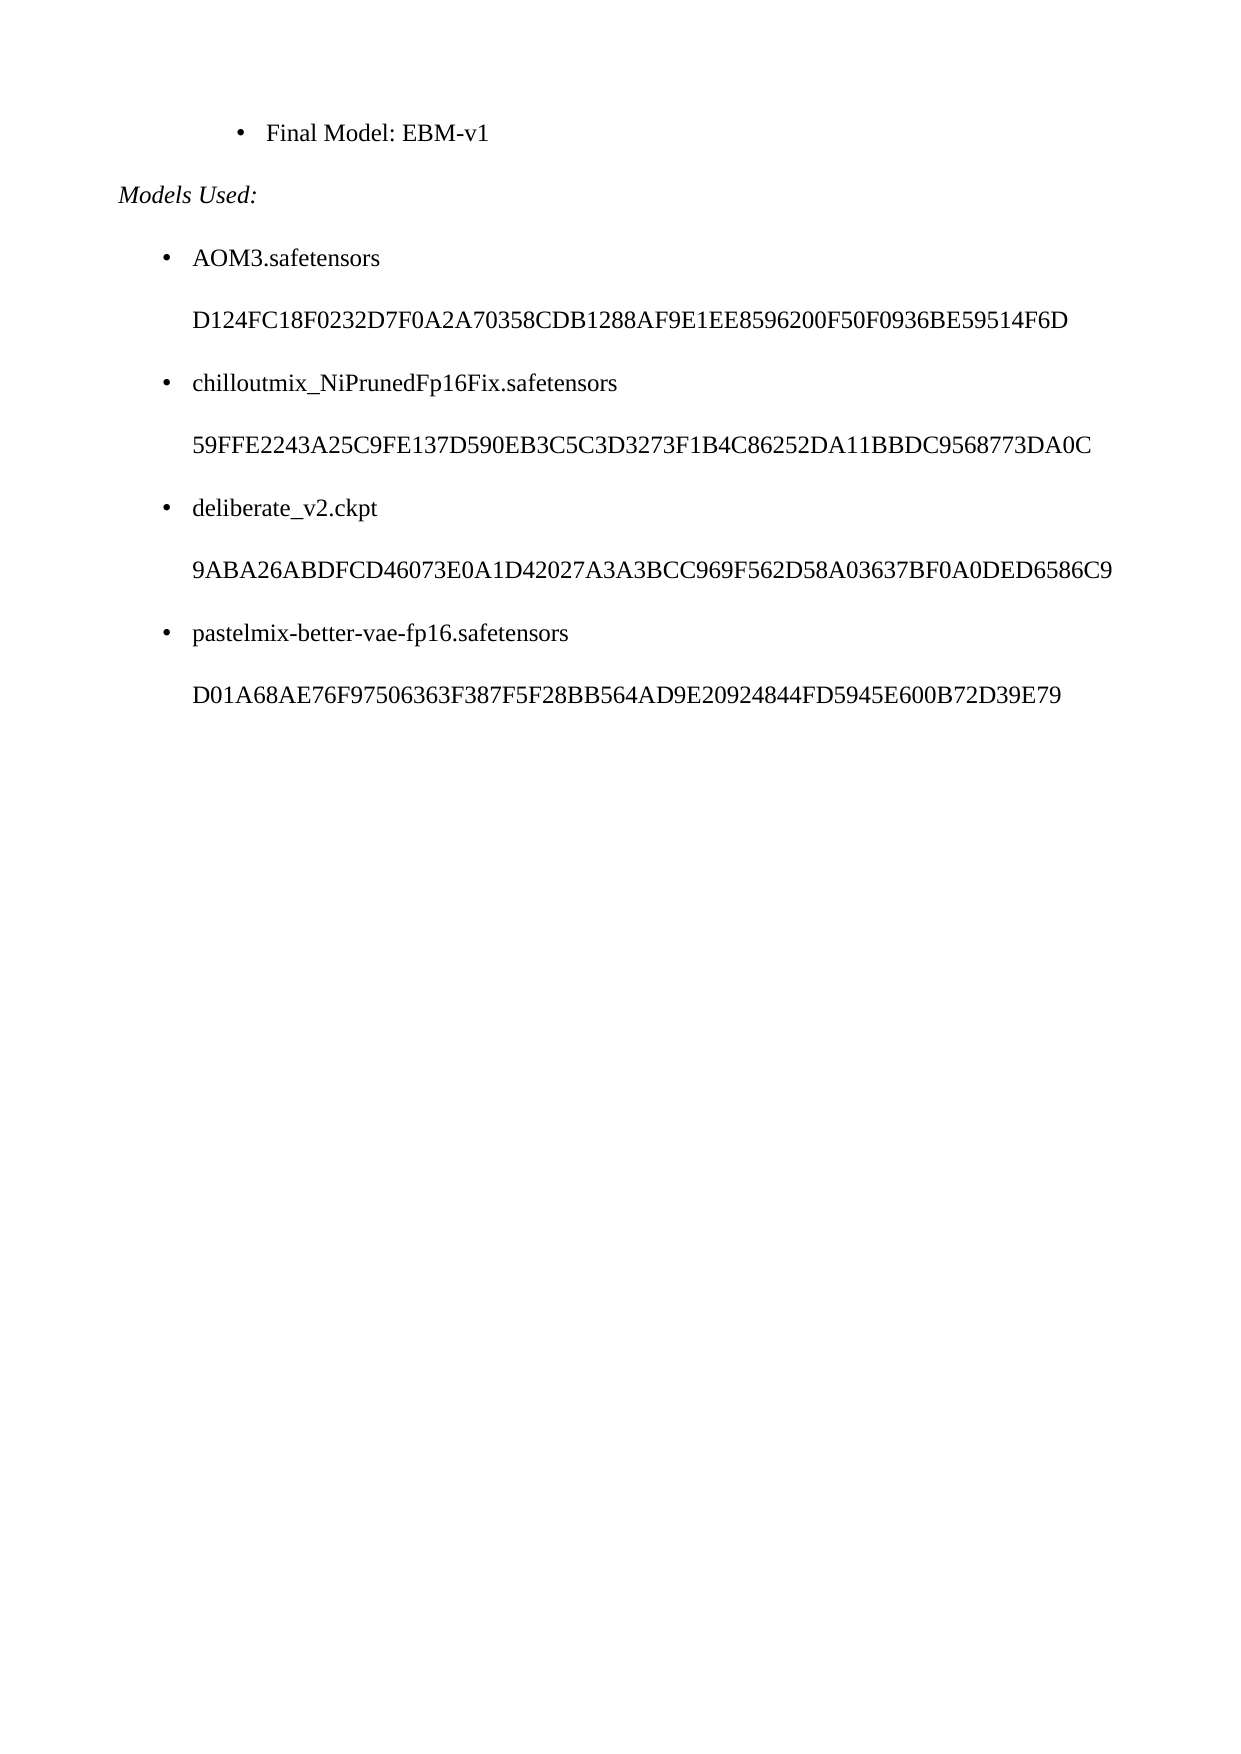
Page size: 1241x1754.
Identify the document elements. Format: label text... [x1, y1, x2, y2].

list 59FFE2243A25C9FE137D590EB3C5C3D3273F1B4C86252DA11BBDC9568773DA0C [162, 431, 1122, 459]
list D124FC18F0232D7F0A2A70358CDB1288AF9E1EE8596200F50F0936BE59514F6D [162, 306, 1122, 334]
text Models Used: [118, 181, 1122, 209]
list deliberate_v2.ckpt [162, 493, 1122, 522]
list D01A68AE76F97506363F387F5F28BB564AD9E20924844FD5945E600B72D39E79 [162, 681, 1122, 709]
list Final Model: EBM-v1 [236, 118, 1122, 147]
list AOM3.safetensors [162, 243, 1122, 272]
list 9ABA26ABDFCD46073E0A1D42027A3A3BCC969F562D58A03637BF0A0DED6586C9 [162, 556, 1122, 584]
list chilloutmix_NiPrunedFp16Fix.safetensors [162, 368, 1122, 397]
list pastelmix-better-vae-fp16.safetensors [162, 618, 1122, 647]
